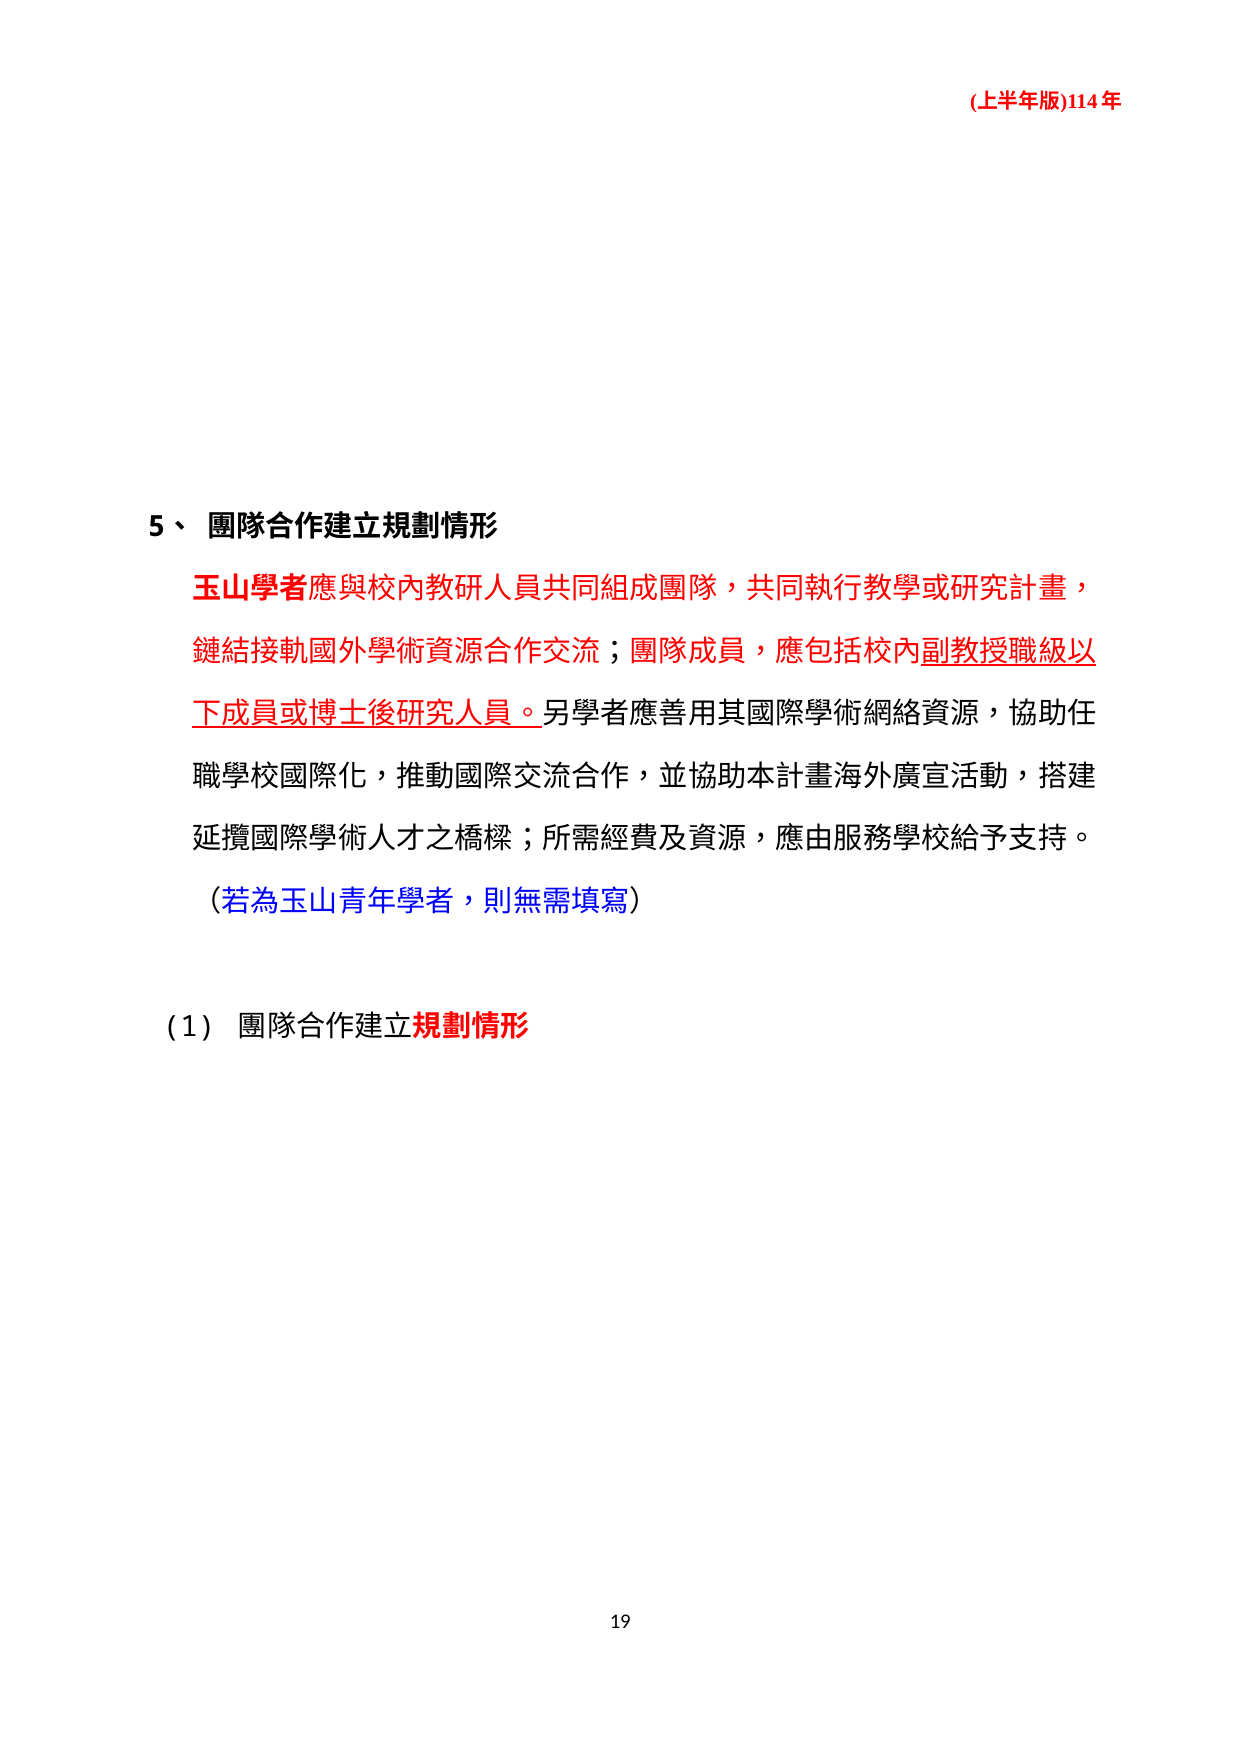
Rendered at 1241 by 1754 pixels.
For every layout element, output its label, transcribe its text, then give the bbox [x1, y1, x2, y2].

text 玉山學者應與校內教研人員共同組成團隊，共同執行教學或研究計畫，鏈結接軌國外學術資源合作交流；團隊成員，應包括校內副教授職級以下成員或博士後研究人員。另學者應善用其國際學術網絡資源，協助任職學校國際化，推動國際交流合作，並協助本計畫海外廣宣活動，搭建延攬國際學術人才之橋樑；所需經費及資源，應由服務學校給予支持。（若為玉山青年學者，則無需填寫） [192, 544, 1122, 919]
list 團隊合作建立規劃情形 [148, 482, 1122, 544]
list 團隊合作建立規劃情形 [163, 982, 1122, 1044]
